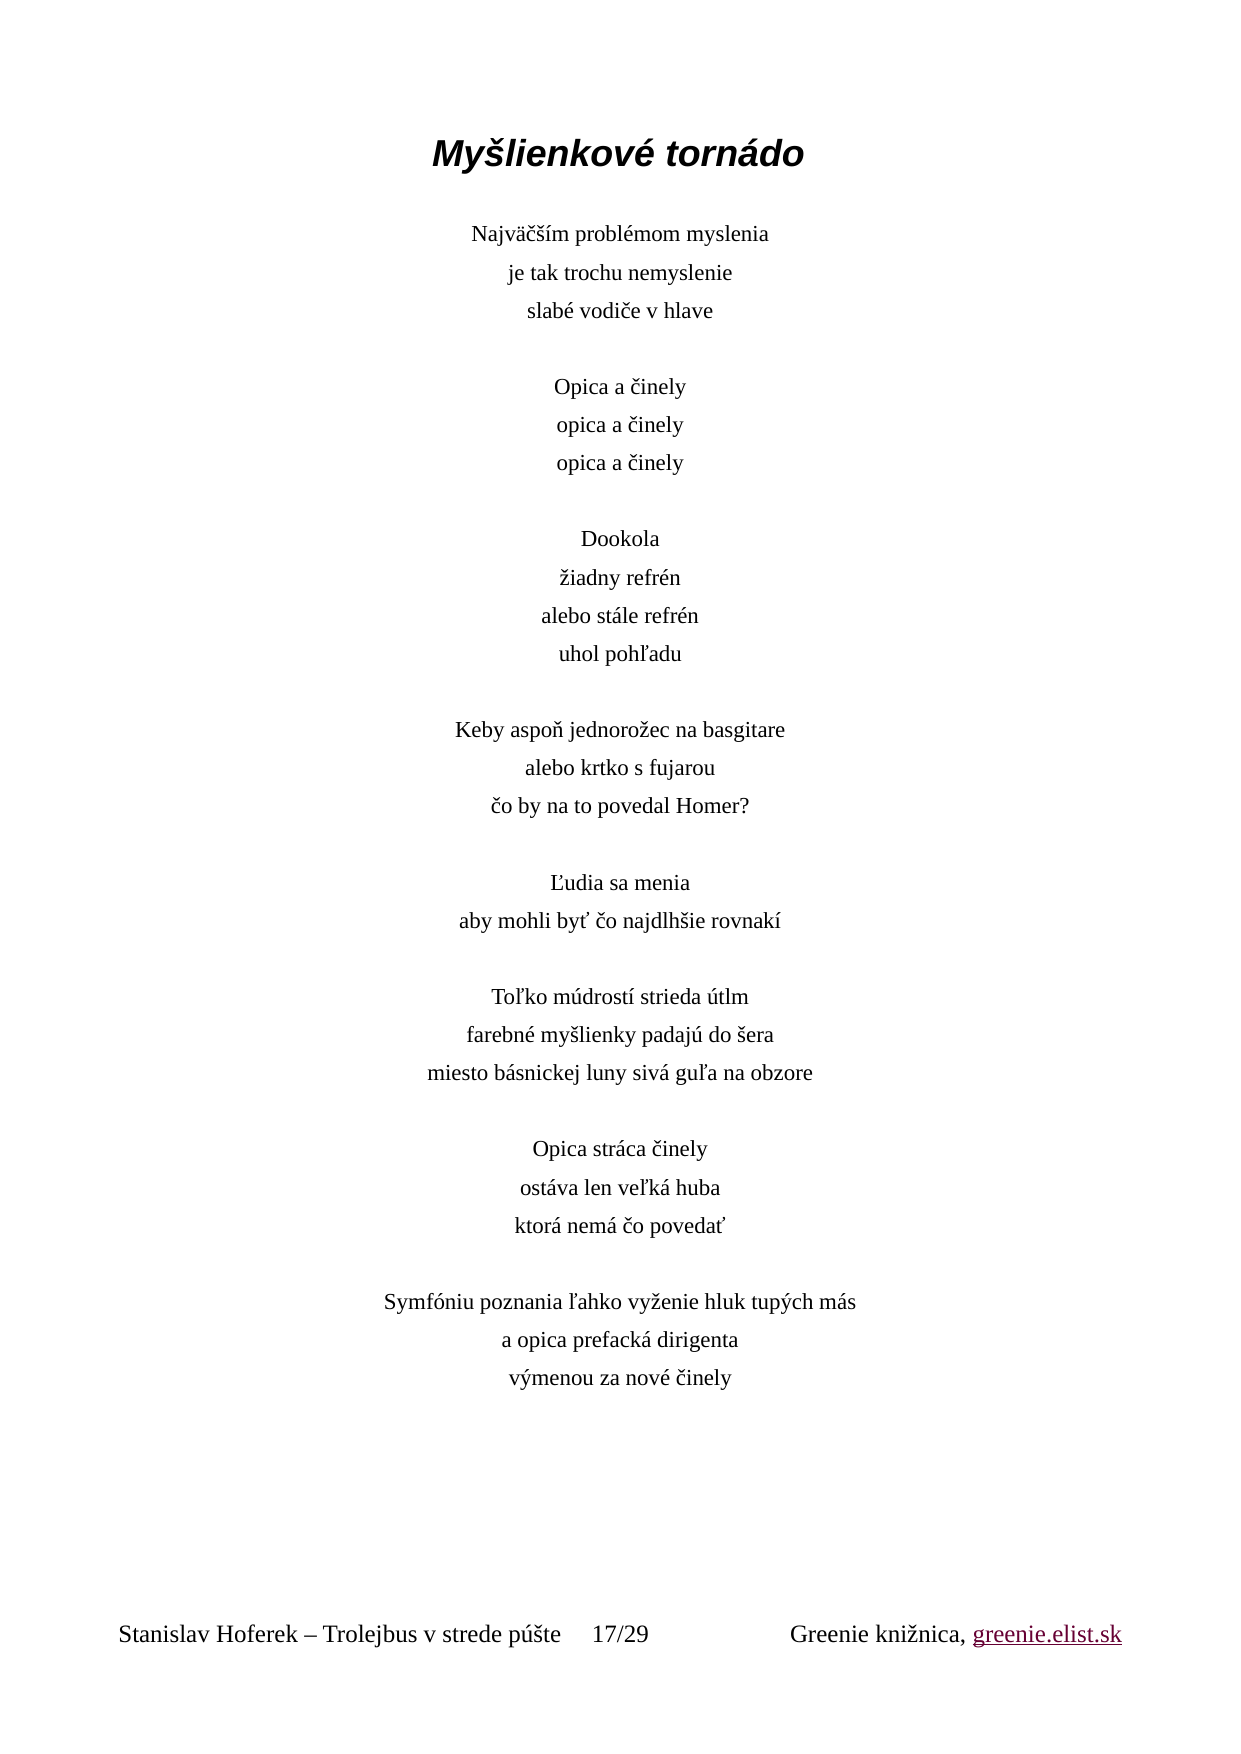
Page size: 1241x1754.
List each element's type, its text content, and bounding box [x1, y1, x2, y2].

text aby mohli byť čo najdlhšie rovnakí [106, 907, 1134, 933]
text a opica prefacká dirigenta [106, 1326, 1134, 1352]
text Symfóniu poznania ľahko vyženie hluk tupých más [106, 1288, 1134, 1314]
text slabé vodiče v hlave [106, 297, 1134, 323]
text opica a činely [106, 411, 1134, 437]
text čo by na to povedal Homer? [106, 792, 1134, 819]
text Opica stráca činely [106, 1136, 1134, 1162]
text alebo stále refrén [106, 602, 1134, 628]
text výmenou za nové činely [106, 1364, 1134, 1391]
text Ľudia sa menia [106, 869, 1134, 895]
text Opica a činely [106, 373, 1134, 399]
text Dookola [106, 526, 1134, 552]
text Toľko múdrostí strieda útlm [106, 983, 1134, 1009]
text je tak trochu nemyslenie [106, 259, 1134, 285]
text miesto básnickej luny sivá guľa na obzore [106, 1059, 1134, 1086]
text Najväčším problémom myslenia [106, 221, 1134, 247]
text opica a činely [106, 449, 1134, 476]
text alebo krtko s fujarou [106, 754, 1134, 781]
text farebné myšlienky padajú do šera [106, 1021, 1134, 1047]
text uhol pohľadu [106, 640, 1134, 666]
text žiadny refrén [106, 564, 1134, 590]
text ostáva len veľká huba [106, 1174, 1134, 1200]
text Keby aspoň jednorožec na basgitare [106, 716, 1134, 742]
text ktorá nemá čo povedať [106, 1212, 1134, 1238]
subtitle Myšlienkové tornádo [106, 131, 1134, 174]
